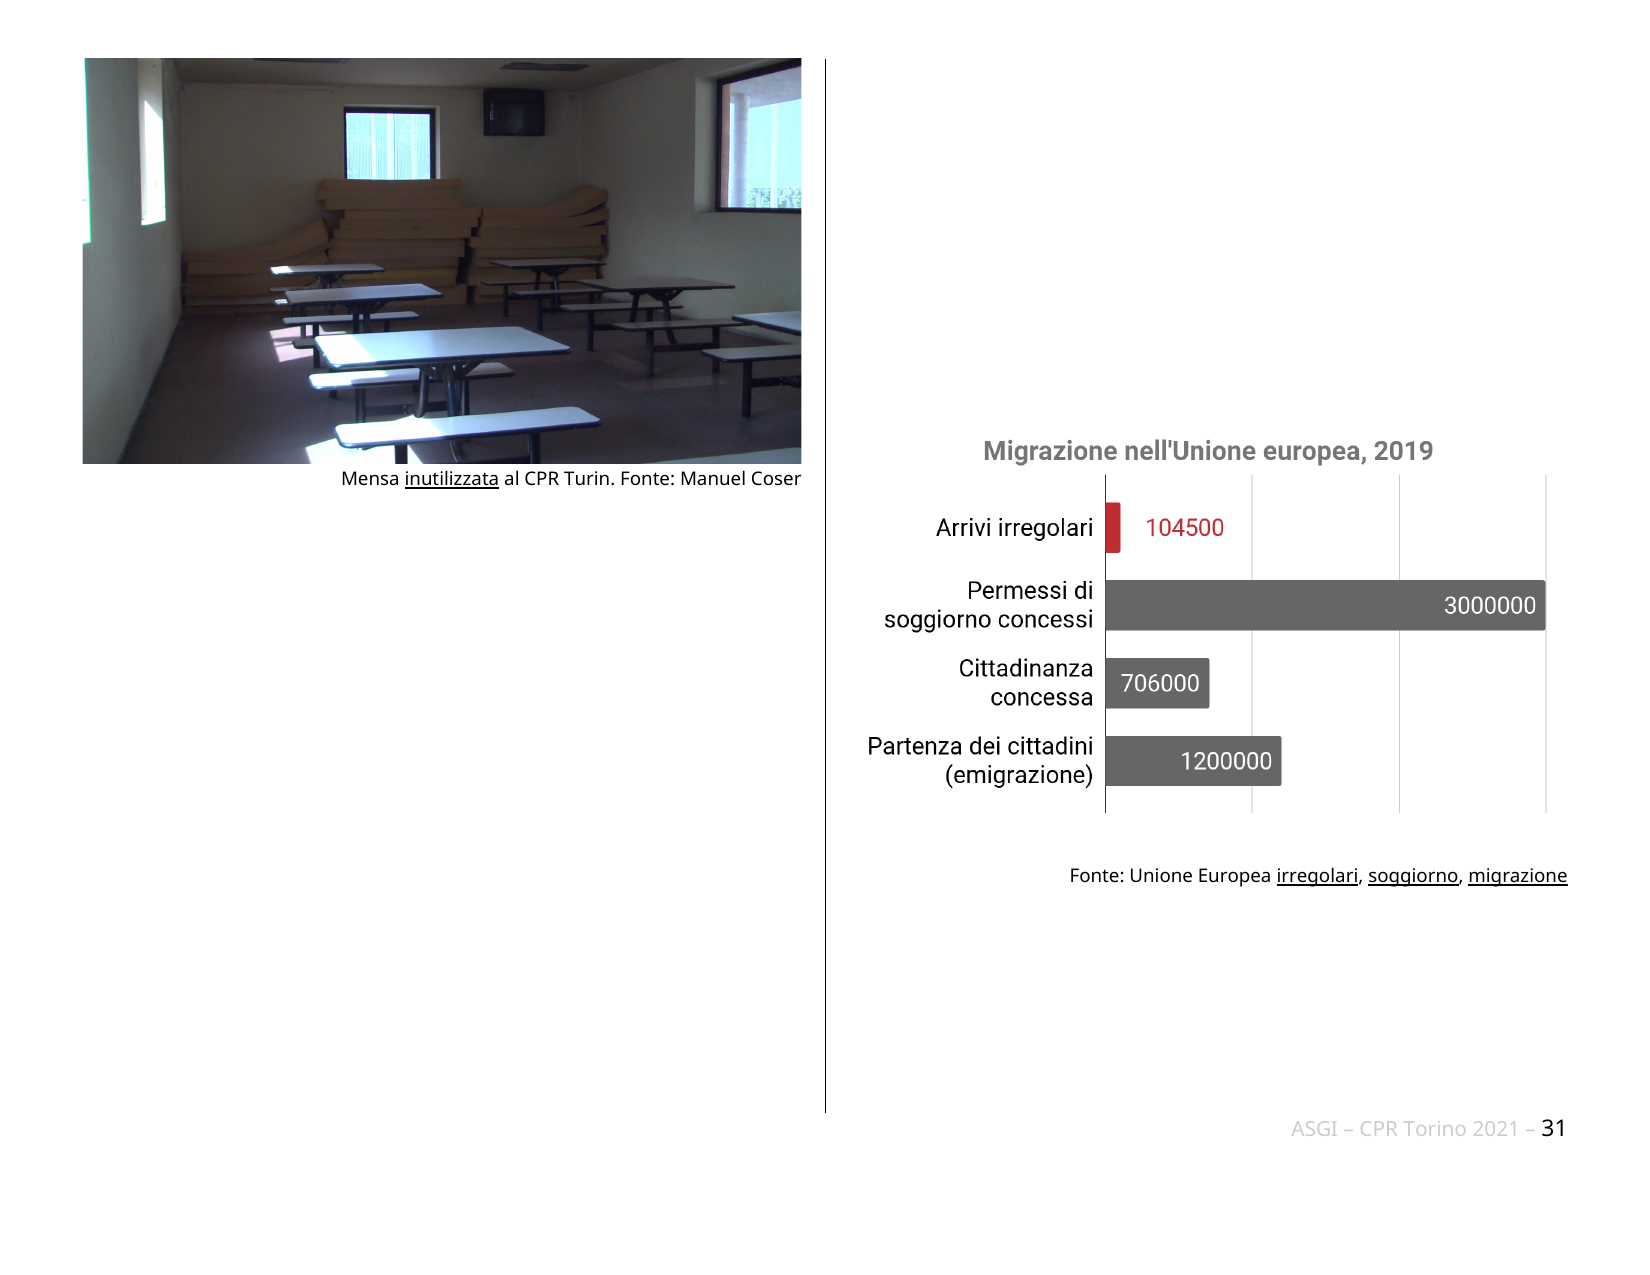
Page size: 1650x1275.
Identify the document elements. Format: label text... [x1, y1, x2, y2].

text Fonte: Unione Europea irregolari, soggiorno, migrazione [848, 860, 1567, 888]
picture [848, 416, 1568, 860]
picture [82, 58, 802, 464]
text Mensa inutilizzata al CPR Turin. Fonte: Manuel Coser [83, 464, 801, 491]
